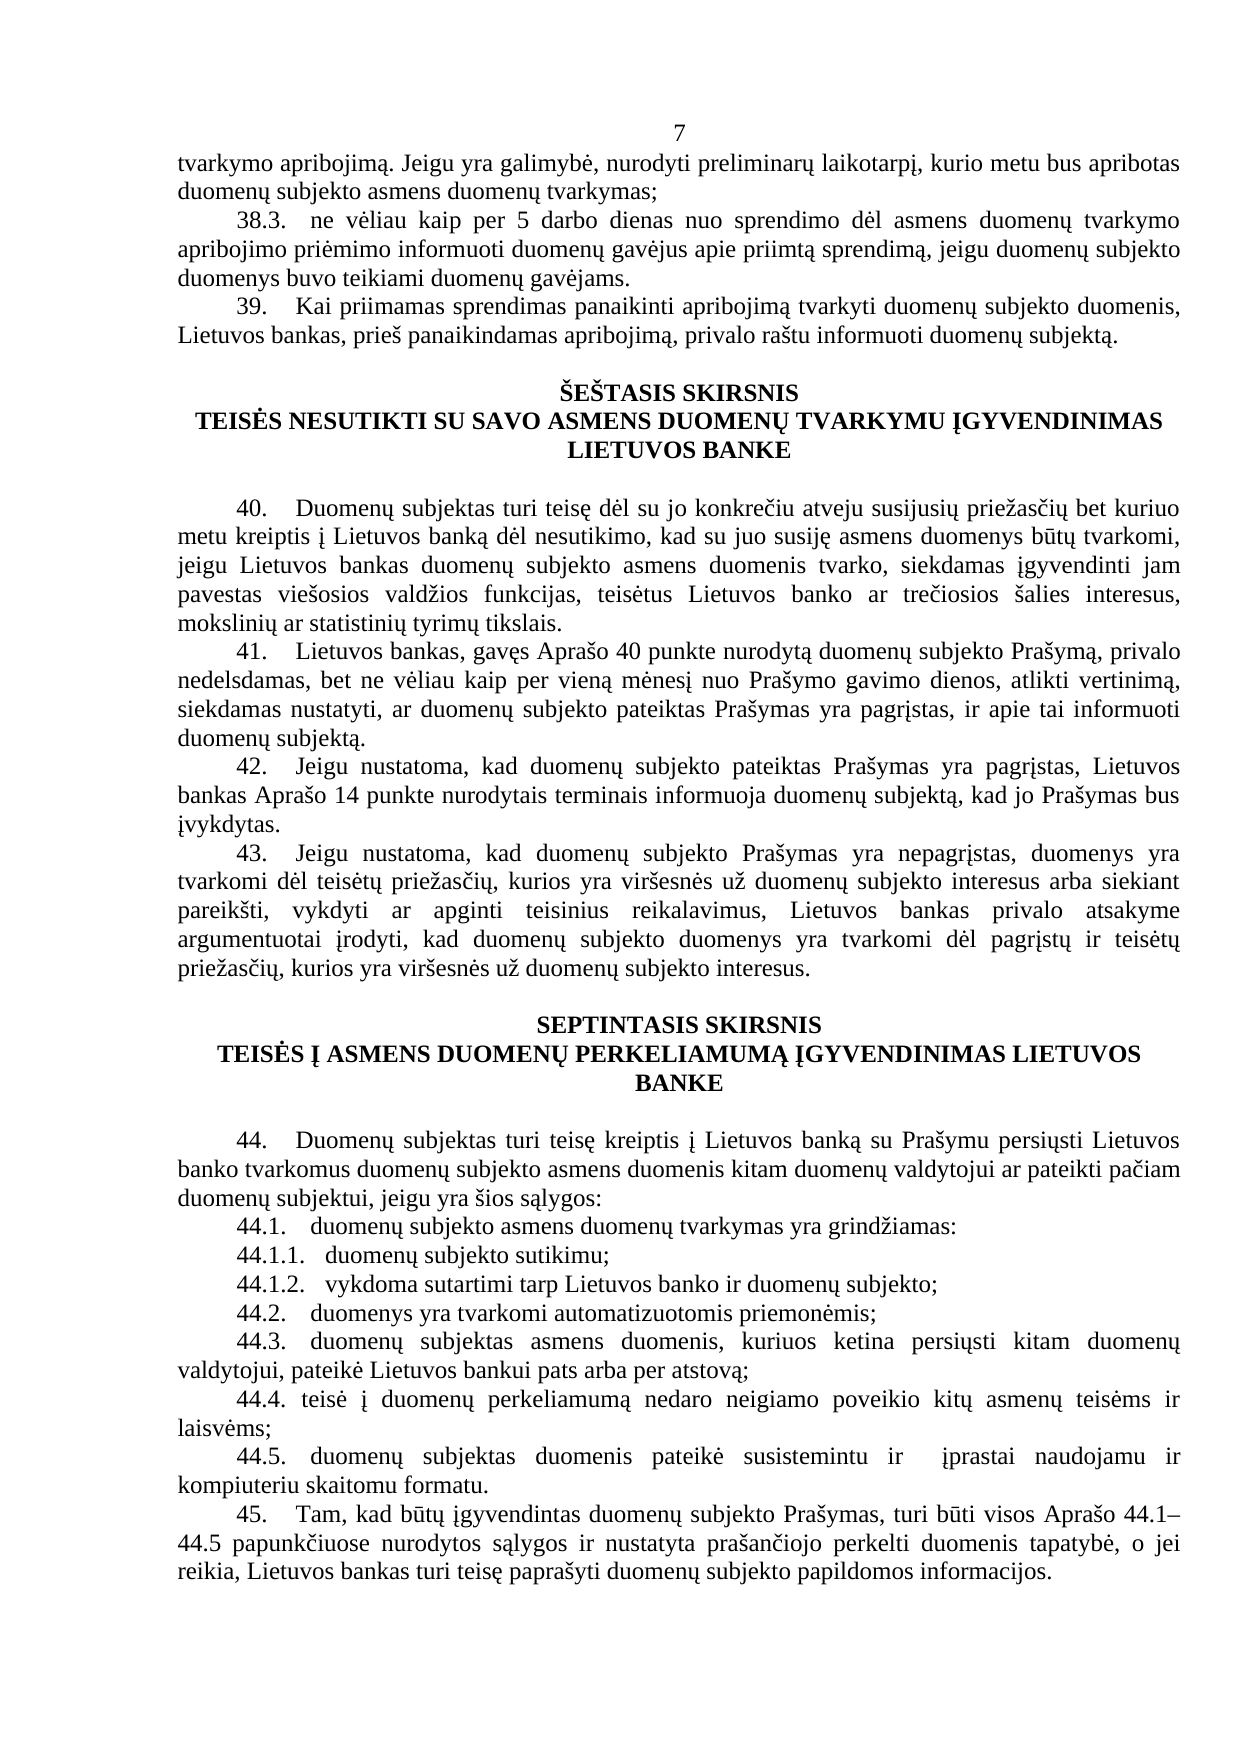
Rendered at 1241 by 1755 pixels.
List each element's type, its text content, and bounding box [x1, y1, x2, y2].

text 44.1.2. vykdoma sutartimi tarp Lietuvos banko ir duomenų subjekto; [236, 1269, 1181, 1298]
text 40. Duomenų subjektas turi teisę dėl su jo konkrečiu atveju susijusių priežasčių bet kuriuo metu kreiptis į Lietuvos banką dėl nesutikimo, kad su juo susiję asmens duomenys būtų tvarkomi, jeigu Lietuvos bankas duomenų subjekto asmens duomenis tvarko, siekdamas įgyvendinti jam pavestas viešosios valdžios funkcijas, teisėtus Lietuvos banko ar trečiosios šalies interesus, mokslinių ar statistinių tyrimų tikslais. [177, 493, 1181, 636]
text 44.2. duomenys yra tvarkomi automatizuotomis priemonėmis; [177, 1298, 1181, 1326]
text 44. Duomenų subjektas turi teisę kreiptis į Lietuvos banką su Prašymu persiųsti Lietuvos banko tvarkomus duomenų subjekto asmens duomenis kitam duomenų valdytojui ar pateikti pačiam duomenų subjektui, jeigu yra šios sąlygos: [177, 1125, 1181, 1211]
text Teisės į asmens duomenų perkeliamumą įgyvendinimas Lietuvos banke [177, 1039, 1181, 1096]
text 43. Jeigu nustatoma, kad duomenų subjekto Prašymas yra nepagrįstas, duomenys yra tvarkomi dėl teisėtų priežasčių, kurios yra viršesnės už duomenų subjekto interesus arba siekiant pareikšti, vykdyti ar apginti teisinius reikalavimus, Lietuvos bankas privalo atsakyme argumentuotai įrodyti, kad duomenų subjekto duomenys yra tvarkomi dėl pagrįstų ir teisėtų priežasčių, kurios yra viršesnės už duomenų subjekto interesus. [177, 838, 1181, 981]
text 39. Kai priimamas sprendimas panaikinti apribojimą tvarkyti duomenų subjekto duomenis, Lietuvos bankas, prieš panaikindamas apribojimą, privalo raštu informuoti duomenų subjektą. [177, 291, 1181, 349]
text 44.5. duomenų subjektas duomenis pateikė susistemintu ir įprastai naudojamu ir kompiuteriu skaitomu formatu. [177, 1441, 1181, 1499]
text 38.3. ne vėliau kaip per 5 darbo dienas nuo sprendimo dėl asmens duomenų tvarkymo apribojimo priėmimo informuoti duomenų gavėjus apie priimtą sprendimą, jeigu duomenų subjekto duomenys buvo teikiami duomenų gavėjams. [177, 205, 1181, 291]
text 44.3. duomenų subjektas asmens duomenis, kuriuos ketina persiųsti kitam duomenų valdytojui, pateikė Lietuvos bankui pats arba per atstovą; [177, 1326, 1181, 1384]
text 44.1.1. duomenų subjekto sutikimu; [236, 1240, 1181, 1269]
text ŠEŠTASIS SKIRSNIS [177, 378, 1181, 406]
text 44.1. duomenų subjekto asmens duomenų tvarkymas yra grindžiamas: [177, 1211, 1181, 1240]
text SEPTINTASIS SKIRSNIS [177, 1010, 1181, 1039]
text 44.4. teisė į duomenų perkeliamumą nedaro neigiamo poveikio kitų asmenų teisėms ir laisvėms; [177, 1384, 1181, 1441]
text Teisės nesutikti su savo asmens duomenų tvarkymu įgyvendinimas Lietuvos banke [177, 406, 1181, 464]
text 42. Jeigu nustatoma, kad duomenų subjekto pateiktas Prašymas yra pagrįstas, Lietuvos bankas Aprašo 14 punkte nurodytais terminais informuoja duomenų subjektą, kad jo Prašymas bus įvykdytas. [177, 751, 1181, 838]
text 45. Tam, kad būtų įgyvendintas duomenų subjekto Prašymas, turi būti visos Aprašo 44.1–44.5 papunkčiuose nurodytos sąlygos ir nustatyta prašančiojo perkelti duomenis tapatybė, o jei reikia, Lietuvos bankas turi teisę paprašyti duomenų subjekto papildomos informacijos. [177, 1499, 1181, 1585]
text 41. Lietuvos bankas, gavęs Aprašo 40 punkte nurodytą duomenų subjekto Prašymą, privalo nedelsdamas, bet ne vėliau kaip per vieną mėnesį nuo Prašymo gavimo dienos, atlikti vertinimą, siekdamas nustatyti, ar duomenų subjekto pateiktas Prašymas yra pagrįstas, ir apie tai informuoti duomenų subjektą. [177, 636, 1181, 751]
text tvarkymo apribojimą. Jeigu yra galimybė, nurodyti preliminarų laikotarpį, kurio metu bus apribotas duomenų subjekto asmens duomenų tvarkymas; [177, 148, 1181, 205]
